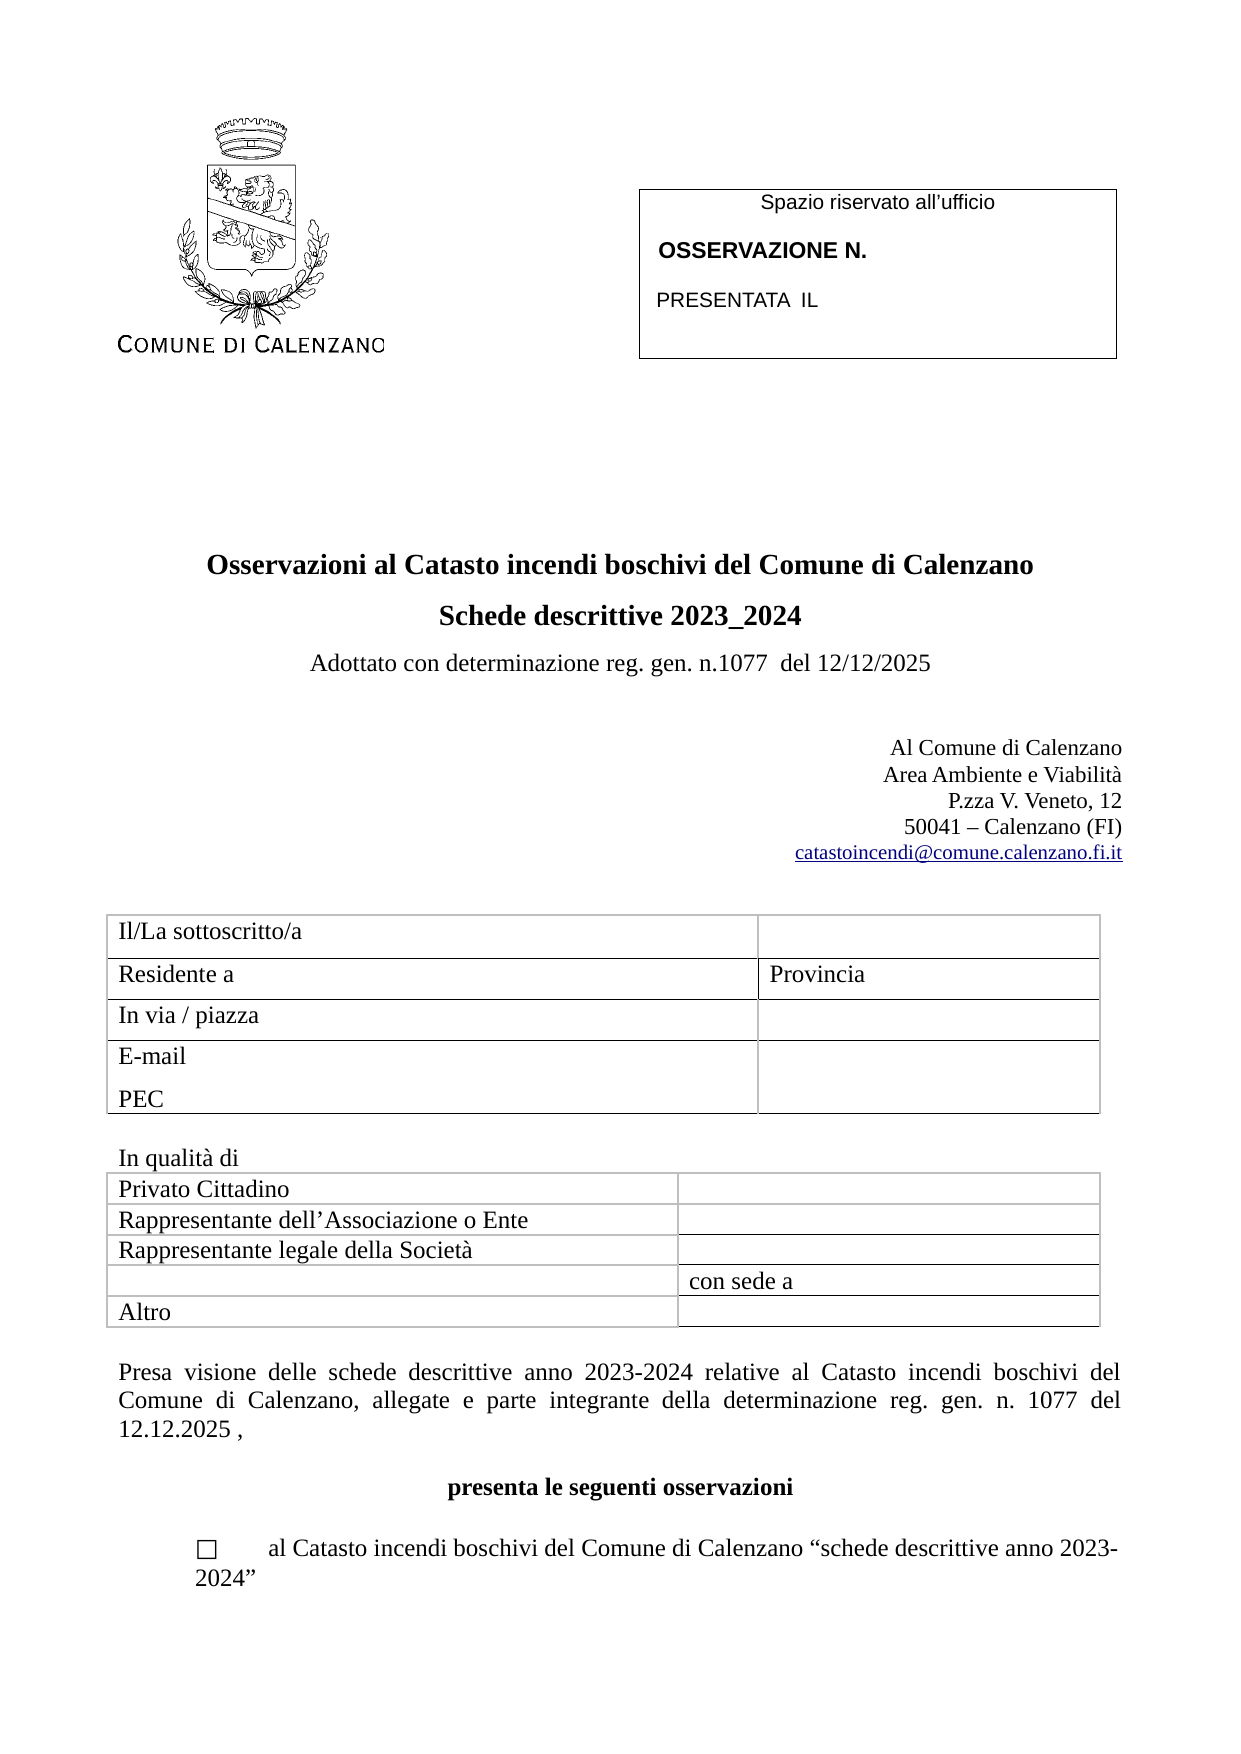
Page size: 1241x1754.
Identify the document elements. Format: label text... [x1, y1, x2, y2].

table_cell In via / piazza [108, 1000, 757, 1040]
table_cell [679, 1296, 1099, 1326]
table_cell Residente a [108, 959, 758, 999]
list al Catasto incendi boschivi del Comune di Calenzano “schede descrittive anno 2023-2024” [195, 1529, 1122, 1592]
table_cell [759, 1041, 1099, 1113]
table_cell [679, 1235, 1099, 1264]
table_header Privato Cittadino [108, 1174, 677, 1203]
table_cell con sede a [679, 1265, 1099, 1295]
text Presa visione delle schede descrittive anno 2023-2024 relative al Catasto incendi boschivi del Comune di Calenzano, allegate e parte integrante della determinazione reg. gen. n. 1077 del 12.12.2025 , [118, 1357, 1122, 1443]
table_cell [759, 1000, 1099, 1040]
text P.zza V. Veneto, 12 [118, 787, 1122, 813]
text Al Comune di Calenzano [118, 734, 1122, 761]
text In qualità di [118, 1143, 1122, 1172]
table_header [679, 1174, 1099, 1203]
table_cell [108, 1266, 677, 1295]
table_cell Provincia [759, 959, 1099, 999]
text Schede descrittive 2023_2024 [118, 598, 1122, 631]
table_header [759, 916, 1099, 958]
text catastoincendi@comune.calenzano.fi.it [118, 840, 1122, 864]
text Area Ambiente e Viabilità [118, 761, 1122, 787]
text 50041 – Calenzano (FI) [118, 813, 1122, 840]
table_cell [679, 1205, 1099, 1233]
table_cell Rappresentante dell’Associazione o Ente [108, 1205, 677, 1233]
table_cell Altro [108, 1297, 677, 1326]
table_cell Rappresentante legale della Società [108, 1236, 677, 1264]
text Adottato con determinazione reg. gen. n.1077 del 12/12/2025 [118, 648, 1122, 677]
table_cell E-mail PEC [108, 1041, 757, 1113]
picture [118, 118, 384, 373]
text Osservazioni al Catasto incendi boschivi del Comune di Calenzano [118, 547, 1122, 581]
text presenta le seguenti osservazioni [118, 1472, 1122, 1501]
table_header Il/La sottoscritto/a [108, 916, 757, 958]
